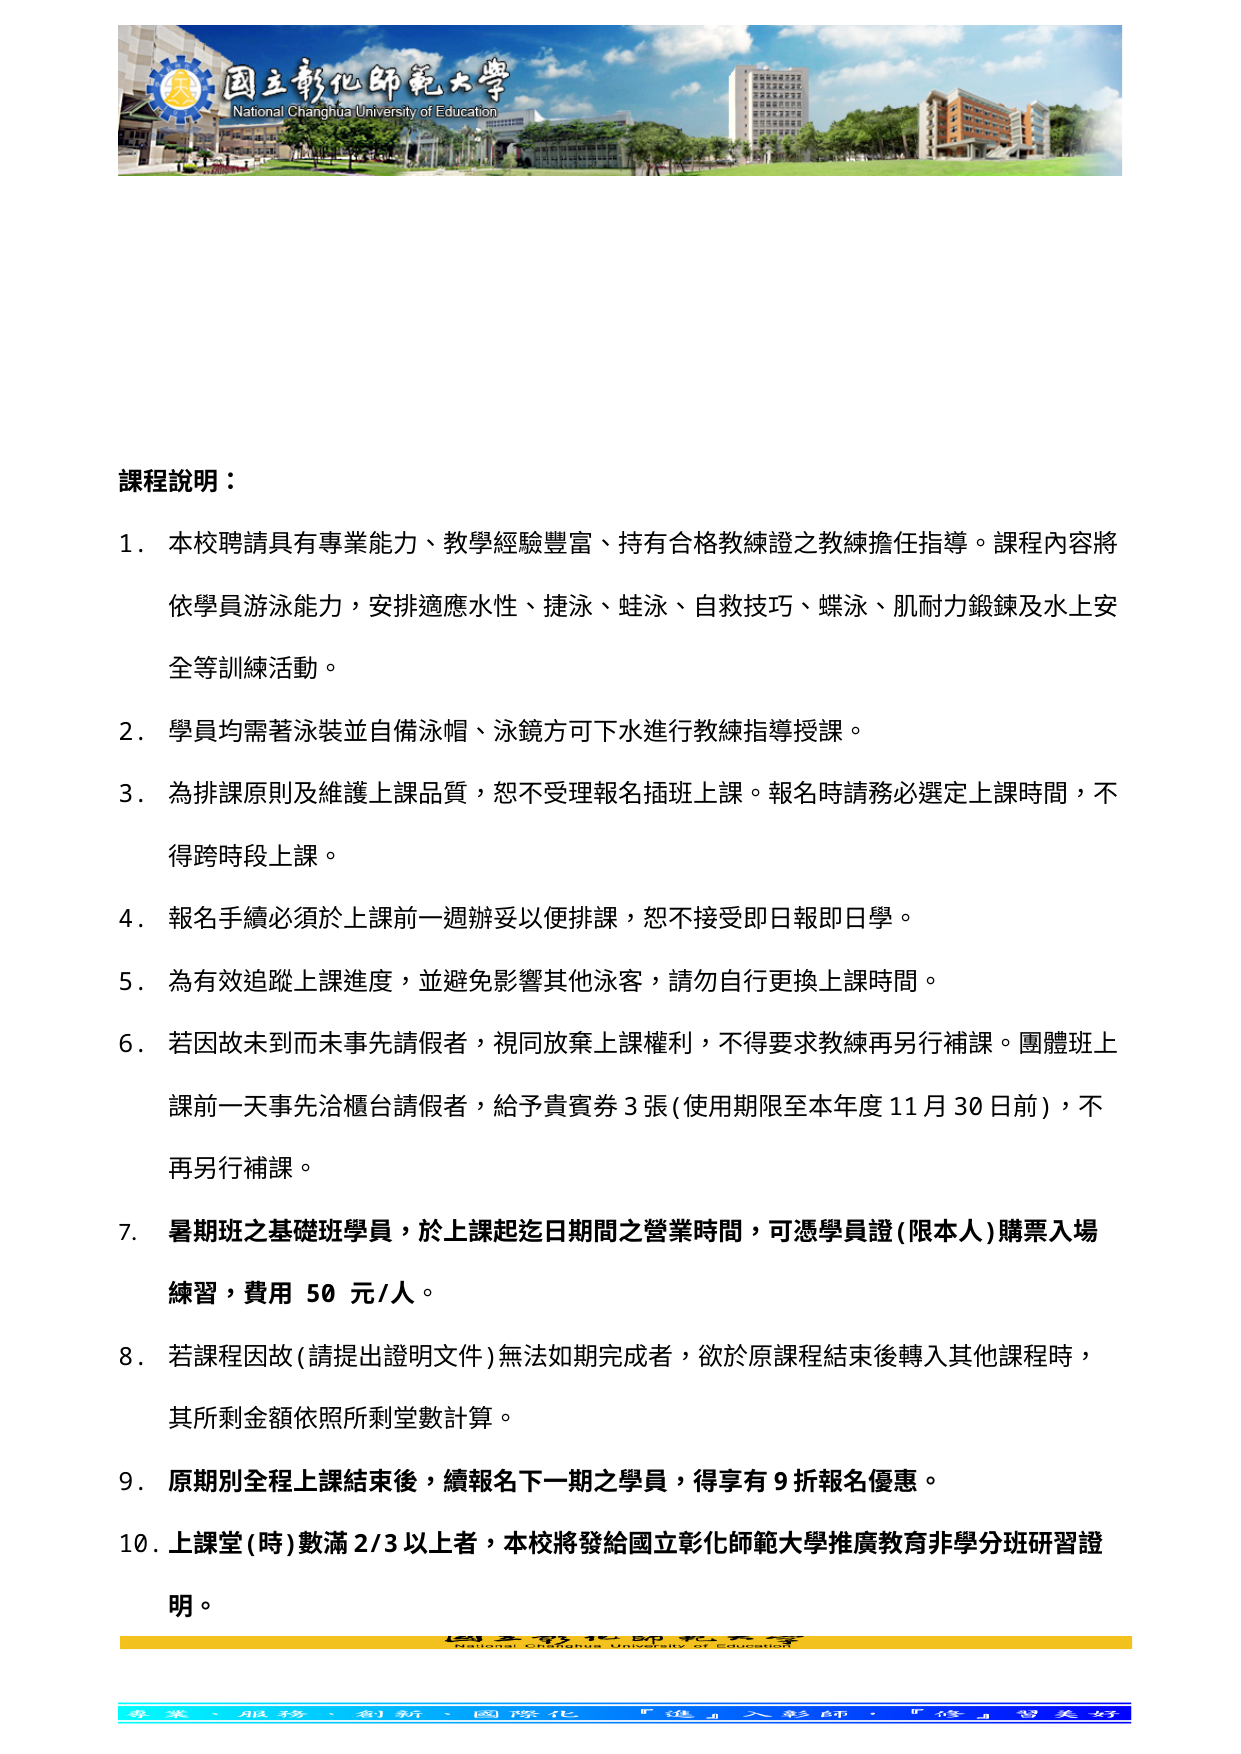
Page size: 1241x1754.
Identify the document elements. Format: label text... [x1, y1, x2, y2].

list 原期別全程上課結束後，續報名下一期之學員，得享有9折報名優惠。 [118, 1437, 1122, 1500]
list 若課程因故(請提出證明文件)無法如期完成者，欲於原課程結束後轉入其他課程時，其所剩金額依照所剩堂數計算。 [118, 1312, 1122, 1437]
list 學員均需著泳裝並自備泳帽、泳鏡方可下水進行教練指導授課。 [118, 687, 1122, 750]
list 若因故未到而未事先請假者，視同放棄上課權利，不得要求教練再另行補課。團體班上課前一天事先洽櫃台請假者，給予貴賓券3張(使用期限至本年度11月30日前)，不再另行補課。 [118, 1000, 1122, 1187]
list 報名手續必須於上課前一週辦妥以便排課，恕不接受即日報即日學。 [118, 875, 1122, 937]
list 為有效追蹤上課進度，並避免影響其他泳客，請勿自行更換上課時間。 [118, 937, 1122, 1000]
list 暑期班之基礎班學員，於上課起迄日期間之營業時間，可憑學員證(限本人)購票入場練習，費用 50 元/人。 [118, 1187, 1122, 1312]
list 上課堂(時)數滿2/3以上者，本校將發給國立彰化師範大學推廣教育非學分班研習證明。 [118, 1500, 1122, 1625]
list 本校聘請具有專業能力、教學經驗豐富、持有合格教練證之教練擔任指導。課程內容將依學員游泳能力，安排適應水性、捷泳、蛙泳、自救技巧、蝶泳、肌耐力鍛鍊及水上安全等訓練活動。 [118, 500, 1122, 687]
text 課程說明： [118, 437, 1122, 500]
list 為排課原則及維護上課品質，恕不受理報名插班上課。報名時請務必選定上課時間，不得跨時段上課。 [118, 750, 1122, 875]
